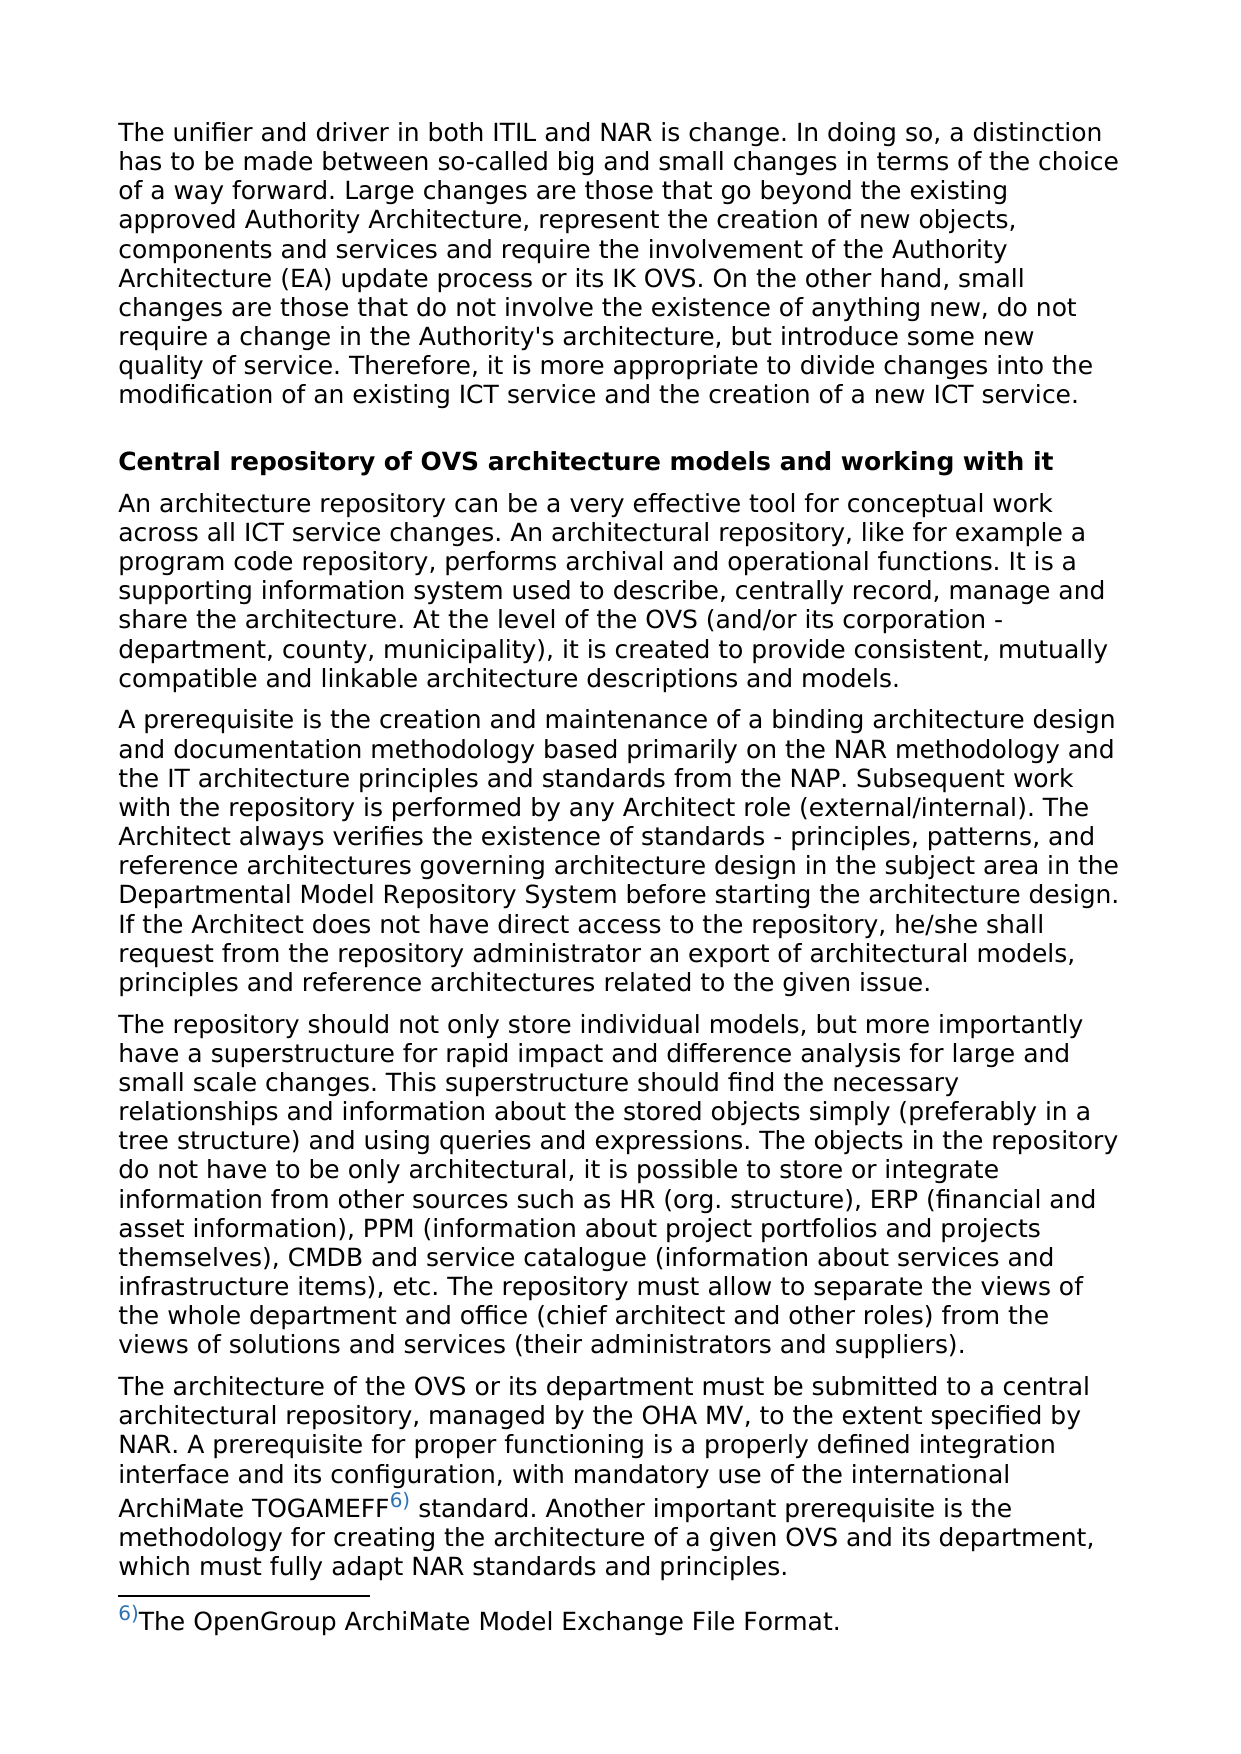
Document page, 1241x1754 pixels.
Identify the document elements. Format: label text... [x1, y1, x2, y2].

text The unifier and driver in both ITIL and NAR is change. In doing so, a distinction has to be made between so-called big and small changes in terms of the choice of a way forward. Large changes are those that go beyond the existing approved Authority Architecture, represent the creation of new objects, components and services and require the involvement of the Authority Architecture (EA) update process or its IK OVS. On the other hand, small changes are those that do not involve the existence of anything new, do not require a change in the Authority's architecture, but introduce some new quality of service. Therefore, it is more appropriate to divide changes into the modification of an existing ICT service and the creation of a new ICT service. [118, 118, 1122, 410]
text The OpenGroup ArchiMate Model Exchange File Format. [118, 1602, 1122, 1636]
text The architecture of the OVS or its department must be submitted to a central architectural repository, managed by the OHA MV, to the extent specified by NAR. A prerequisite for proper functioning is a properly defined integration interface and its configuration, with mandatory use of the international ArchiMate TOGAMEFF standard. Another important prerequisite is the methodology for creating the architecture of a given OVS and its department, which must fully adapt NAR standards and principles. [118, 1372, 1122, 1581]
text An architecture repository can be a very effective tool for conceptual work across all ICT service changes. An architectural repository, like for example a program code repository, performs archival and operational functions. It is a supporting information system used to describe, centrally record, manage and share the architecture. At the level of the OVS (and/or its corporation - department, county, municipality), it is created to provide consistent, mutually compatible and linkable architecture descriptions and models. [118, 489, 1122, 693]
text The repository should not only store individual models, but more importantly have a superstructure for rapid impact and difference analysis for large and small scale changes. This superstructure should find the necessary relationships and information about the stored objects simply (preferably in a tree structure) and using queries and expressions. The objects in the repository do not have to be only architectural, it is possible to store or integrate information from other sources such as HR (org. structure), ERP (financial and asset information), PPM (information about project portfolios and projects themselves), CMDB and service catalogue (information about services and infrastructure items), etc. The repository must allow to separate the views of the whole department and office (chief architect and other roles) from the views of solutions and services (their administrators and suppliers). [118, 1010, 1122, 1360]
text A prerequisite is the creation and maintenance of a binding architecture design and documentation methodology based primarily on the NAR methodology and the IT architecture principles and standards from the NAP. Subsequent work with the repository is performed by any Architect role (external/internal). The Architect always verifies the existence of standards - principles, patterns, and reference architectures governing architecture design in the subject area in the Departmental Model Repository System before starting the architecture design. If the Architect does not have direct access to the repository, he/she shall request from the repository administrator an export of architectural models, principles and reference architectures related to the given issue. [118, 706, 1122, 997]
subtitle Central repository of OVS architecture models and working with it [118, 447, 1122, 476]
